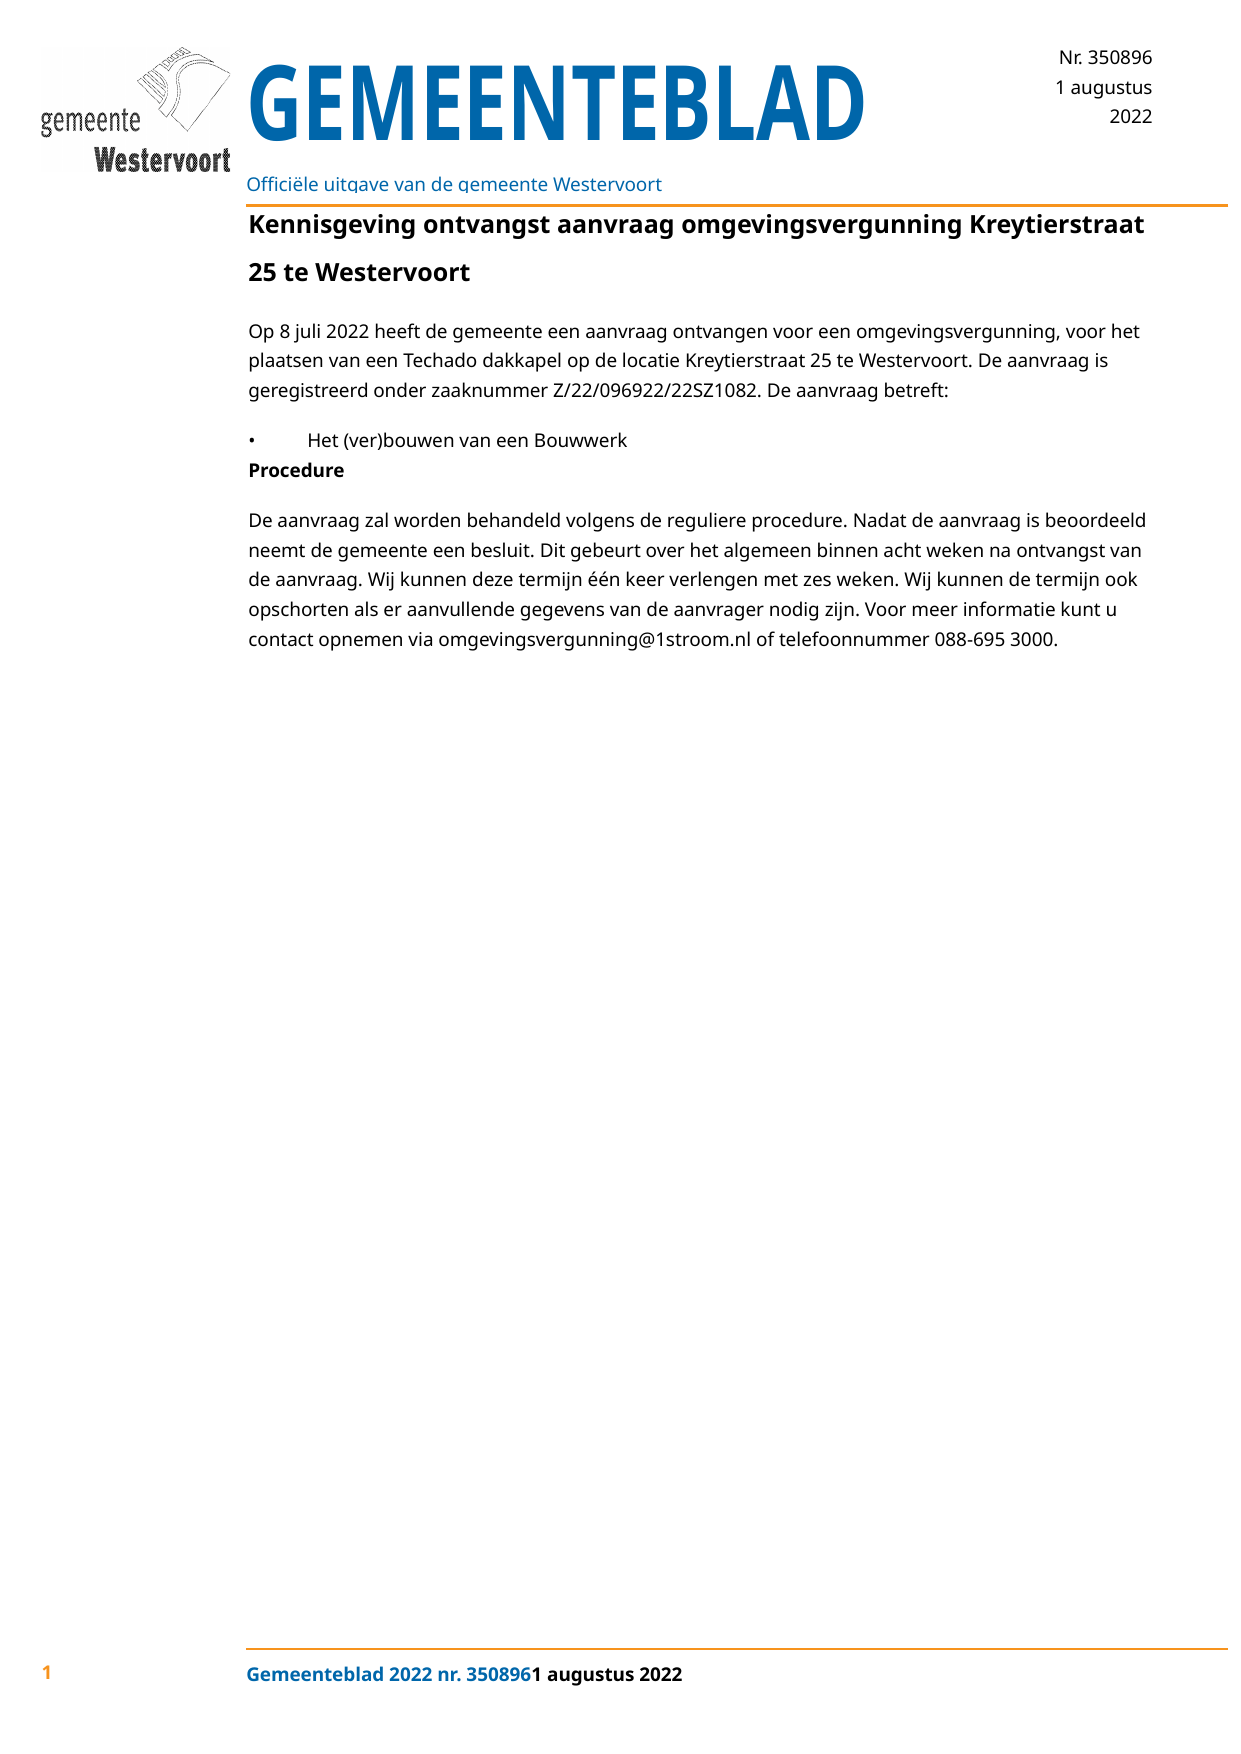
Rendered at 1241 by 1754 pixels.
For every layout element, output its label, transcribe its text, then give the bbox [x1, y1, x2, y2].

text Kennisgeving ontvangst aanvraag omgevingsvergunning Kreytierstraat 25 te Westervoort [248, 207, 1152, 288]
text Op 8 juli 2022 heeft de gemeente een aanvraag ontvangen voor een omgevingsvergunning, voor het plaatsen van een Techado dakkapel op de locatie Kreytierstraat 25 te Westervoort. De aanvraag is geregistreerd onder zaaknummer Z/22/096922/22SZ1082. De aanvraag betreft: [248, 318, 1152, 403]
picture [41, 47, 231, 172]
text Procedure [248, 457, 1152, 483]
text De aanvraag zal worden behandeld volgens de reguliere procedure. Nadat de aanvraag is beoordeeld neemt de gemeente een besluit. Dit gebeurt over het algemeen binnen acht weken na ontvangst van de aanvraag. Wij kunnen deze termijn één keer verlengen met zes weken. Wij kunnen de termijn ook opschorten als er aanvullende gegevens van de aanvrager nodig zijn. Voor meer informatie kunt u contact opnemen via omgevingsvergunning@1stroom.nl of telefoonnummer 088-695 3000. [248, 507, 1152, 652]
list Het (ver)bouwen van een Bouwwerk [248, 427, 1152, 453]
